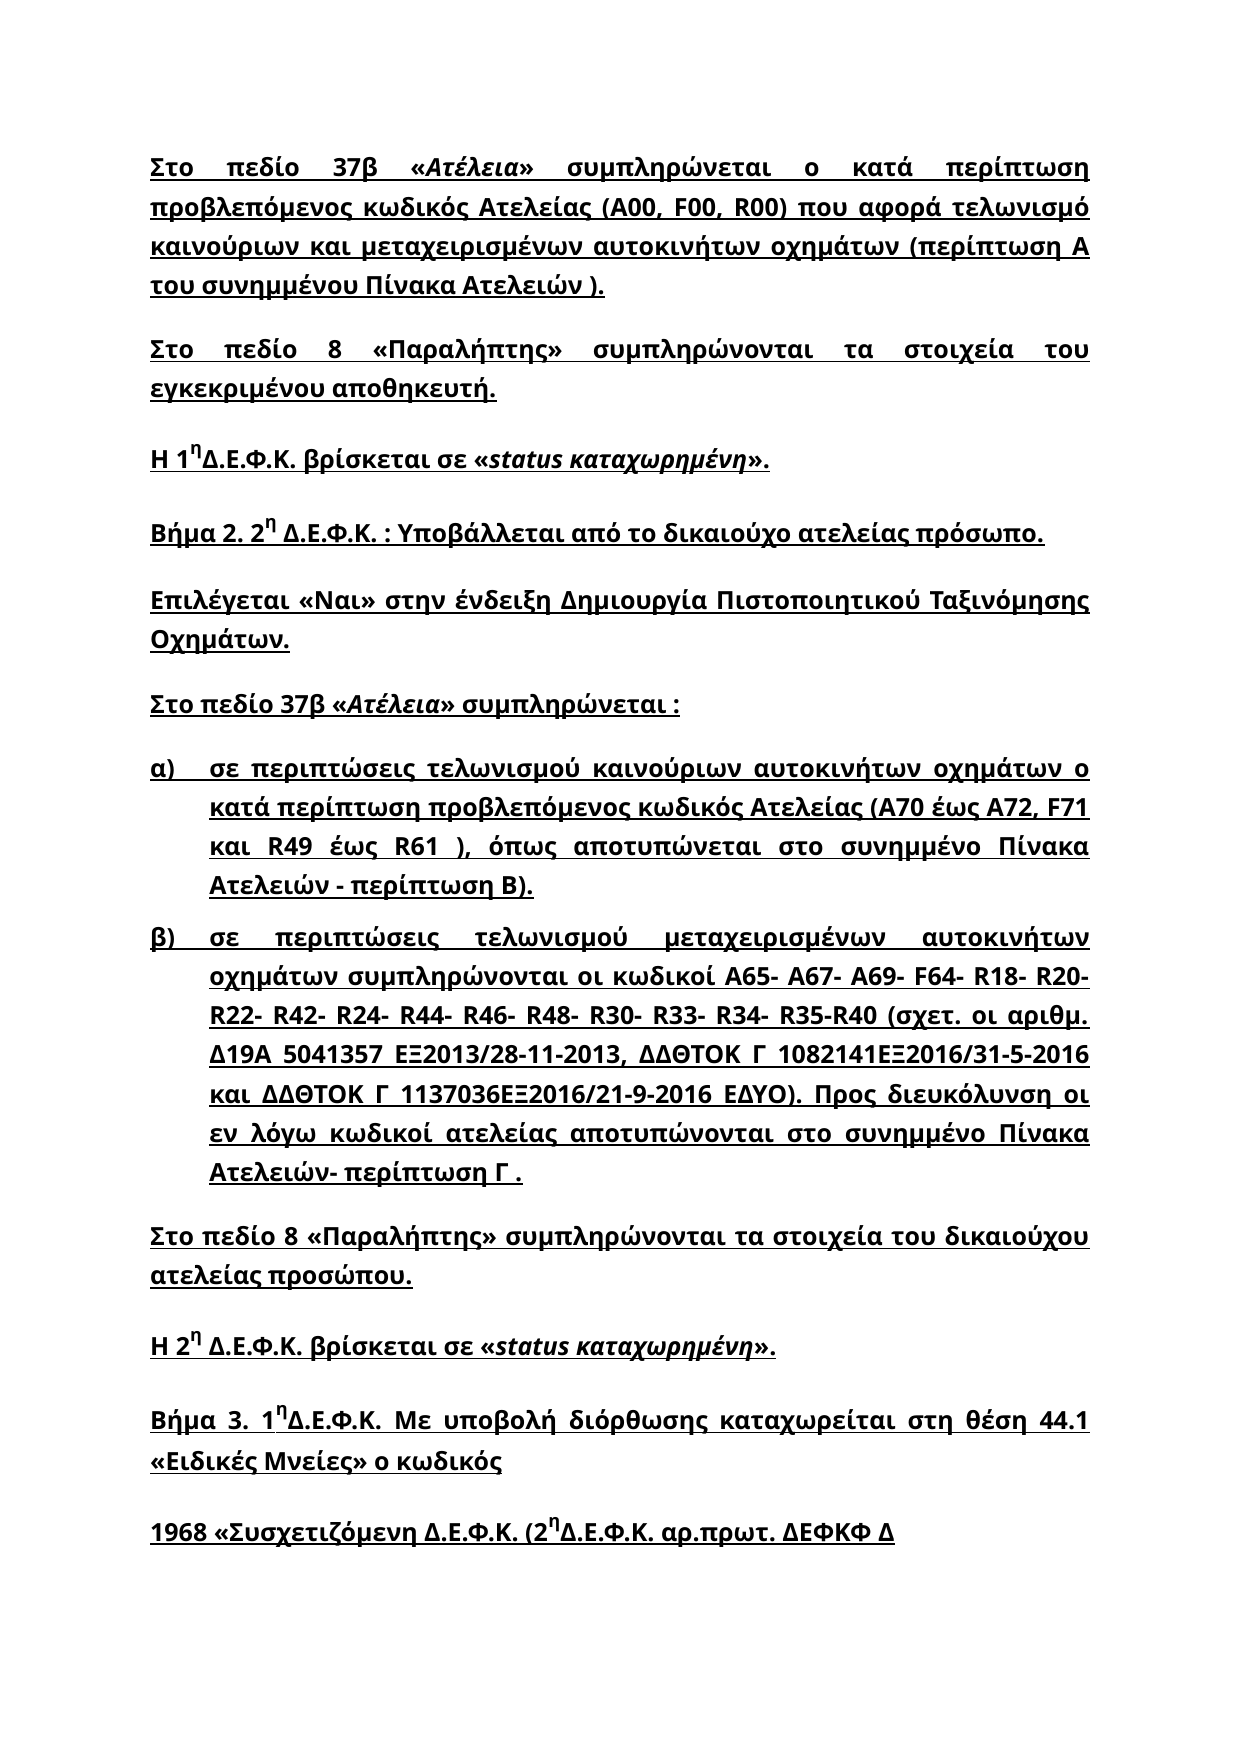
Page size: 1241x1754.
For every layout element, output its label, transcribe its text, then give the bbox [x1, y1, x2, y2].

text Στο πεδίο 8 «Παραλήπτης» συμπληρώνονται τα στοιχεία του [150, 332, 1090, 361]
text Βήμα 3. 1ηΔ.Ε.Φ.Κ. Με υποβολή διόρθωσης καταχωρείται στη θέση 44.1 «Ειδικές Μνείες» ο κωδικός [150, 1396, 1090, 1432]
text ατελείας προσώπου. [150, 1249, 1090, 1292]
list κατά περίπτωση προβλεπόμενος κωδικός Ατελείας (Α70 έως Α72, F71 και R49 έως R61 ), όπως αποτυπώνεται στο συνημμένο Πίνακα Ατελειών - περίπτωση Β). [150, 781, 1090, 902]
list οχημάτων συμπληρώνονται οι κωδικοί Α65- Α67- Α69- F64- R18- R20- R22- R42- R24- R44- R46- R48- R30- R33- R34- R35-R40 (σχετ. οι αριθμ. Δ19Α 5041357 ΕΞ2013/28-11-2013, ΔΔΘΤΟΚ Γ 1082141ΕΞ2016/31-5-2016 και ΔΔΘΤΟΚ Γ 1137036ΕΞ2016/21-9-2016 ΕΔΥΟ). Προς διευκόλυνση οι εν λόγω κωδικοί ατελείας αποτυπώνονται στο συνημμένο Πίνακα Ατελειών- περίπτωση Γ . [150, 950, 1090, 1189]
text Οχημάτων. [150, 614, 1090, 656]
list β) σε περιπτώσεις τελωνισμού μεταχειρισμένων αυτοκινήτων [150, 919, 1090, 948]
text καινούριων και μεταχειρισμένων αυτοκινήτων οχημάτων (περίπτωση Α [150, 220, 1090, 257]
text εγκεκριμένου αποθηκευτή. [150, 362, 1090, 405]
text Βήμα 3. 1ηΔ.Ε.Φ.Κ. Με υποβολή διόρθωσης καταχωρείται στη θέση 44.1 «Ειδικές Μνείες» ο κωδικός [150, 1433, 1090, 1478]
text του συνημμένου Πίνακα Ατελειών ). [150, 259, 1090, 302]
text Στο πεδίο 8 «Παραλήπτης» συμπληρώνονται τα στοιχεία του δικαιούχου [150, 1219, 1090, 1248]
text Η 2η Δ.Ε.Φ.Κ. βρίσκεται σε «status καταχωρημένη». [150, 1322, 1090, 1365]
list α) σε περιπτώσεις τελωνισμού καινούριων αυτοκινήτων οχημάτων ο [150, 750, 1090, 779]
text Στο πεδίο 37β «Ατέλεια» συμπληρώνεται ο κατά περίπτωση [150, 150, 1090, 179]
text προβλεπόμενος κωδικός Ατελείας (A00, F00, R00) που αφορά τελωνισμό [150, 181, 1090, 218]
text Η 1ηΔ.Ε.Φ.Κ. βρίσκεται σε «status καταχωρημένη». [150, 435, 1090, 478]
text Στο πεδίο 37β «Ατέλεια» συμπληρώνεται : [150, 686, 1090, 720]
text 1968 «Συσχετιζόμενη Δ.Ε.Φ.Κ. (2ηΔ.Ε.Φ.Κ. αρ.πρωτ. ΔΕΦΚΦ Δ [150, 1508, 1090, 1551]
text Επιλέγεται «Ναι» στην ένδειξη Δημιουργία Πιστοποιητικού Ταξινόμησης [150, 583, 1090, 612]
text Βήμα 2. 2η Δ.Ε.Φ.Κ. : Υποβάλλεται από το δικαιούχο ατελείας πρόσωπο. [150, 509, 1090, 552]
